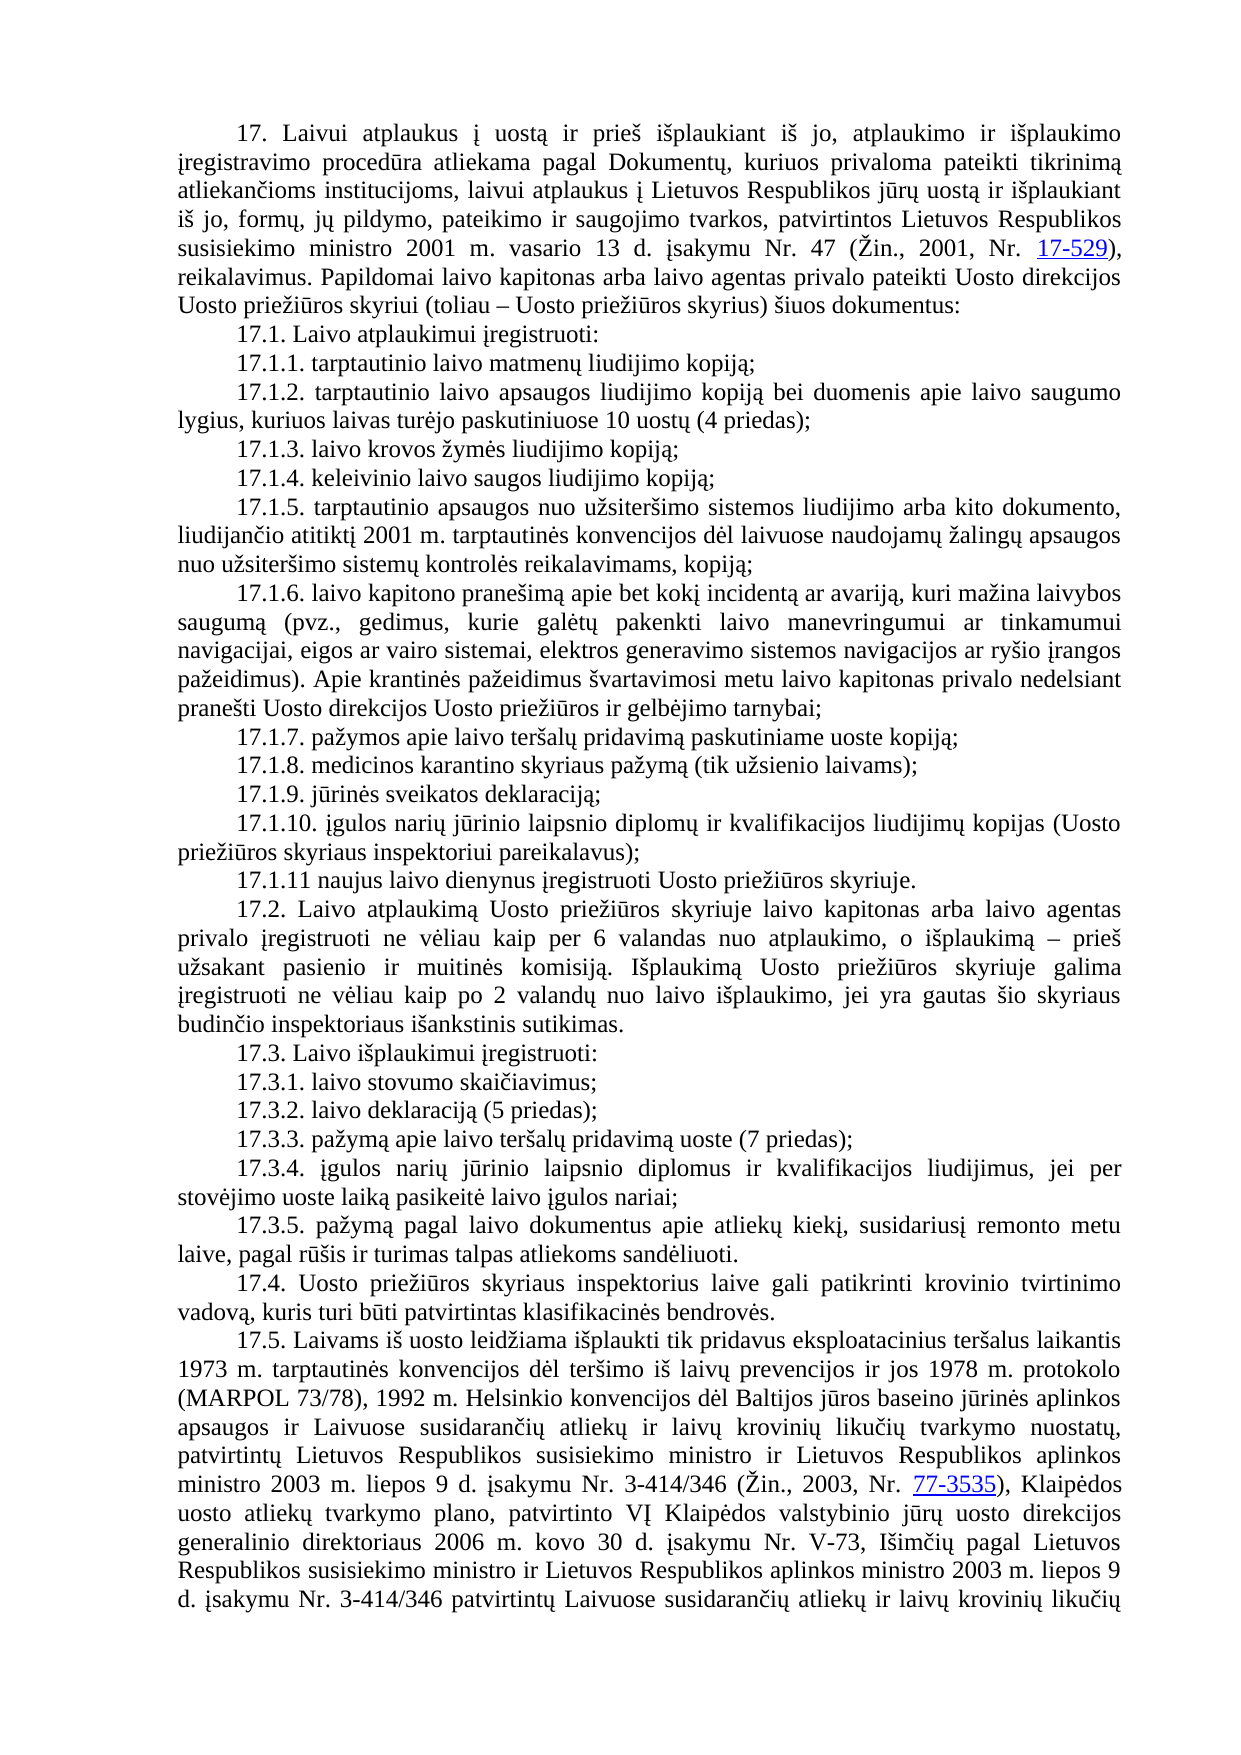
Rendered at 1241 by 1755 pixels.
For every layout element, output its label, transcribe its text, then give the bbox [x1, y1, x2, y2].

text 17.1.11 naujus laivo dienynus įregistruoti Uosto priežiūros skyriuje. [177, 866, 1122, 894]
text 17.4. Uosto priežiūros skyriaus inspektorius laive gali patikrinti krovinio tvirtinimo vadovą, kuris turi būti patvirtintas klasifikacinės bendrovės. [177, 1268, 1122, 1326]
text 17.3.5. pažymą pagal laivo dokumentus apie atliekų kiekį, susidariusį remonto metu laive, pagal rūšis ir turimas talpas atliekoms sandėliuoti. [177, 1211, 1122, 1268]
text 17.3.3. pažymą apie laivo teršalų pridavimą uoste (7 priedas); [177, 1124, 1122, 1153]
text 17.1.6. laivo kapitono pranešimą apie bet kokį incidentą ar avariją, kuri mažina laivybos saugumą (pvz., gedimus, kurie galėtų pakenkti laivo manevringumui ar tinkamumui navigacijai, eigos ar vairo sistemai, elektros generavimo sistemos navigacijos ar ryšio įrangos pažeidimus). Apie krantinės pažeidimus švartavimosi metu laivo kapitonas privalo nedelsiant pranešti Uosto direkcijos Uosto priežiūros ir gelbėjimo tarnybai; [177, 578, 1122, 722]
text 17.3.1. laivo stovumo skaičiavimus; [177, 1067, 1122, 1096]
text 17.5. Laivams iš uosto leidžiama išplaukti tik pridavus eksploatacinius teršalus laikantis 1973 m. tarptautinės konvencijos dėl teršimo iš laivų prevencijos ir jos 1978 m. protokolo (MARPOL 73/78), 1992 m. Helsinkio konvencijos dėl Baltijos jūros baseino jūrinės aplinkos apsaugos ir Laivuose susidarančių atliekų ir laivų krovinių likučių tvarkymo nuostatų, patvirtintų Lietuvos Respublikos susisiekimo ministro ir Lietuvos Respublikos aplinkos ministro 2003 m. liepos 9 d. įsakymu Nr. 3-414/346 (Žin., 2003, Nr. 77-3535), Klaipėdos uosto atliekų tvarkymo plano, patvirtinto VĮ Klaipėdos valstybinio jūrų uosto direkcijos generalinio direktoriaus 2006 m. kovo 30 d. įsakymu Nr. V-73, Išimčių pagal Lietuvos Respublikos susisiekimo ministro ir Lietuvos Respublikos aplinkos ministro 2003 m. liepos 9 d. įsakymu Nr. 3-414/346 patvirtintų Laivuose susidarančių atliekų ir laivų krovinių likučių [177, 1326, 1122, 1613]
text 17.1. Laivo atplaukimui įregistruoti: [177, 319, 1122, 348]
text 17.1.10. įgulos narių jūrinio laipsnio diplomų ir kvalifikacijos liudijimų kopijas (Uosto priežiūros skyriaus inspektoriui pareikalavus); [177, 808, 1122, 866]
text 17.3.4. įgulos narių jūrinio laipsnio diplomus ir kvalifikacijos liudijimus, jei per stovėjimo uoste laiką pasikeitė laivo įgulos nariai; [177, 1153, 1122, 1211]
text 17.1.4. keleivinio laivo saugos liudijimo kopiją; [177, 463, 1122, 492]
text 17.1.5. tarptautinio apsaugos nuo užsiteršimo sistemos liudijimo arba kito dokumento, liudijančio atitiktį 2001 m. tarptautinės konvencijos dėl laivuose naudojamų žalingų apsaugos nuo užsiteršimo sistemų kontrolės reikalavimams, kopiją; [177, 492, 1122, 578]
text 17.1.3. laivo krovos žymės liudijimo kopiją; [177, 434, 1122, 463]
text 17.1.2. tarptautinio laivo apsaugos liudijimo kopiją bei duomenis apie laivo saugumo lygius, kuriuos laivas turėjo paskutiniuose 10 uostų (4 priedas); [177, 377, 1122, 434]
text 17.1.1. tarptautinio laivo matmenų liudijimo kopiją; [177, 348, 1122, 377]
text 17.3.2. laivo deklaraciją (5 priedas); [177, 1096, 1122, 1124]
text 17.3. Laivo išplaukimui įregistruoti: [177, 1038, 1122, 1067]
text 17. Laivui atplaukus į uostą ir prieš išplaukiant iš jo, atplaukimo ir išplaukimo įregistravimo procedūra atliekama pagal Dokumentų, kuriuos privaloma pateikti tikrinimą atliekančioms institucijoms, laivui atplaukus į Lietuvos Respublikos jūrų uostą ir išplaukiant iš jo, formų, jų pildymo, pateikimo ir saugojimo tvarkos, patvirtintos Lietuvos Respublikos susisiekimo ministro 2001 m. vasario 13 d. įsakymu Nr. 47 (Žin., 2001, Nr. 17-529), reikalavimus. Papildomai laivo kapitonas arba laivo agentas privalo pateikti Uosto direkcijos Uosto priežiūros skyriui (toliau – Uosto priežiūros skyrius) šiuos dokumentus: [177, 118, 1122, 319]
text 17.1.7. pažymos apie laivo teršalų pridavimą paskutiniame uoste kopiją; [177, 722, 1122, 751]
text 17.2. Laivo atplaukimą Uosto priežiūros skyriuje laivo kapitonas arba laivo agentas privalo įregistruoti ne vėliau kaip per 6 valandas nuo atplaukimo, o išplaukimą – prieš užsakant pasienio ir muitinės komisiją. Išplaukimą Uosto priežiūros skyriuje galima įregistruoti ne vėliau kaip po 2 valandų nuo laivo išplaukimo, jei yra gautas šio skyriaus budinčio inspektoriaus išankstinis sutikimas. [177, 894, 1122, 1038]
text 17.1.8. medicinos karantino skyriaus pažymą (tik užsienio laivams); [177, 751, 1122, 779]
text 17.1.9. jūrinės sveikatos deklaraciją; [177, 779, 1122, 808]
